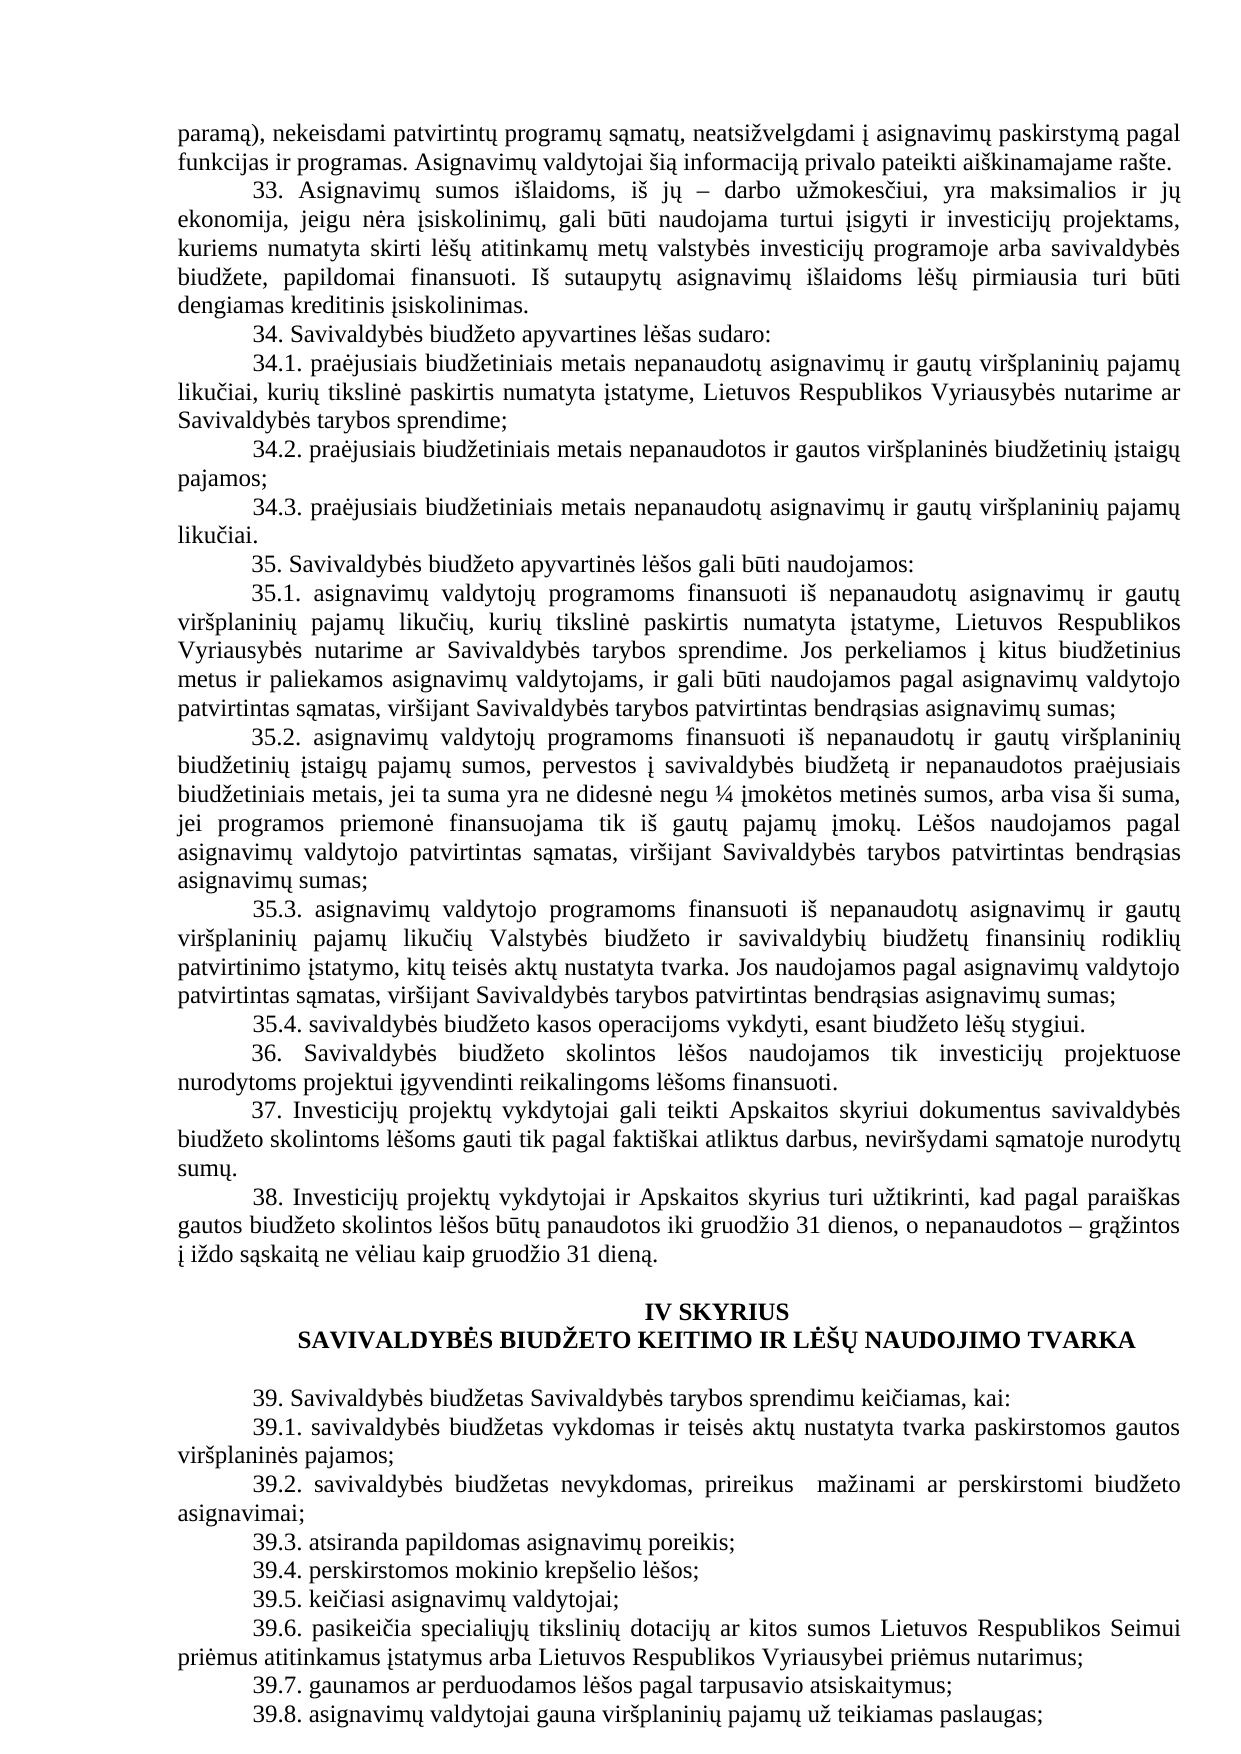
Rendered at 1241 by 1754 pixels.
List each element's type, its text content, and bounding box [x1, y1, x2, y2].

text 35.2. asignavimų valdytojų programoms finansuoti iš nepanaudotų ir gautų viršplaninių biudžetinių įstaigų pajamų sumos, pervestos į savivaldybės biudžetą ir nepanaudotos praėjusiais biudžetiniais metais, jei ta suma yra ne didesnė negu ¼ įmokėtos metinės sumos, arba visa ši suma, jei programos priemonė finansuojama tik iš gautų pajamų įmokų. Lėšos naudojamos pagal asignavimų valdytojo patvirtintas sąmatas, viršijant Savivaldybės tarybos patvirtintas bendrąsias asignavimų sumas; [177, 722, 1181, 894]
text 37. Investicijų projektų vykdytojai gali teikti Apskaitos skyriui dokumentus savivaldybės biudžeto skolintoms lėšoms gauti tik pagal faktiškai atliktus darbus, neviršydami sąmatoje nurodytų sumų. [177, 1096, 1181, 1182]
text 36. Savivaldybės biudžeto skolintos lėšos naudojamos tik investicijų projektuose nurodytoms projektui įgyvendinti reikalingoms lėšoms finansuoti. [177, 1038, 1181, 1096]
text 39.4. perskirstomos mokinio krepšelio lėšos; [177, 1556, 1181, 1584]
text 38. Investicijų projektų vykdytojai ir Apskaitos skyrius turi užtikrinti, kad pagal paraiškas gautos biudžeto skolintos lėšos būtų panaudotos iki gruodžio 31 dienos, o nepanaudotos – grąžintos į iždo sąskaitą ne vėliau kaip gruodžio 31 dieną. [177, 1182, 1181, 1268]
text 39.7. gaunamos ar perduodamos lėšos pagal tarpusavio atsiskaitymus; [177, 1671, 1181, 1699]
text 35.1. asignavimų valdytojų programoms finansuoti iš nepanaudotų asignavimų ir gautų viršplaninių pajamų likučių, kurių tikslinė paskirtis numatyta įstatyme, Lietuvos Respublikos Vyriausybės nutarime ar Savivaldybės tarybos sprendime. Jos perkeliamos į kitus biudžetinius metus ir paliekamos asignavimų valdytojams, ir gali būti naudojamos pagal asignavimų valdytojo patvirtintas sąmatas, viršijant Savivaldybės tarybos patvirtintas bendrąsias asignavimų sumas; [177, 578, 1181, 722]
text 35.3. asignavimų valdytojo programoms finansuoti iš nepanaudotų asignavimų ir gautų viršplaninių pajamų likučių Valstybės biudžeto ir savivaldybių biudžetų finansinių rodiklių patvirtinimo įstatymo, kitų teisės aktų nustatyta tvarka. Jos naudojamos pagal asignavimų valdytojo patvirtintas sąmatas, viršijant Savivaldybės tarybos patvirtintas bendrąsias asignavimų sumas; [177, 894, 1181, 1009]
text 33. Asignavimų sumos išlaidoms, iš jų – darbo užmokesčiui, yra maksimalios ir jų ekonomija, jeigu nėra įsiskolinimų, gali būti naudojama turtui įsigyti ir investicijų projektams, kuriems numatyta skirti lėšų atitinkamų metų valstybės investicijų programoje arba savivaldybės biudžete, papildomai finansuoti. Iš sutaupytų asignavimų išlaidoms lėšų pirmiausia turi būti dengiamas kreditinis įsiskolinimas. [177, 176, 1181, 319]
text 35.4. savivaldybės biudžeto kasos operacijoms vykdyti, esant biudžeto lėšų stygiui. [177, 1009, 1181, 1038]
text 34.1. praėjusiais biudžetiniais metais nepanaudotų asignavimų ir gautų viršplaninių pajamų likučiai, kurių tikslinė paskirtis numatyta įstatyme, Lietuvos Respublikos Vyriausybės nutarime ar Savivaldybės tarybos sprendime; [177, 348, 1181, 434]
text 39.1. savivaldybės biudžetas vykdomas ir teisės aktų nustatyta tvarka paskirstomos gautos viršplaninės pajamos; [177, 1412, 1181, 1469]
text 39.5. keičiasi asignavimų valdytojai; [177, 1584, 1181, 1613]
text 39.3. atsiranda papildomas asignavimų poreikis; [177, 1527, 1181, 1556]
text IV SKYRIUS [177, 1297, 1181, 1326]
text 39.2. savivaldybės biudžetas nevykdomas, prireikus mažinami ar perskirstomi biudžeto asignavimai; [177, 1469, 1181, 1527]
text 39. Savivaldybės biudžetas Savivaldybės tarybos sprendimu keičiamas, kai: [177, 1383, 1181, 1412]
text 39.8. asignavimų valdytojai gauna viršplaninių pajamų už teikiamas paslaugas; [177, 1699, 1181, 1728]
text 34. Savivaldybės biudžeto apyvartines lėšas sudaro: [177, 319, 1181, 348]
text 39.6. pasikeičia specialiųjų tikslinių dotacijų ar kitos sumos Lietuvos Respublikos Seimui priėmus atitinkamus įstatymus arba Lietuvos Respublikos Vyriausybei priėmus nutarimus; [177, 1613, 1181, 1671]
text paramą), nekeisdami patvirtintų programų sąmatų, neatsižvelgdami į asignavimų paskirstymą pagal funkcijas ir programas. Asignavimų valdytojai šią informaciją privalo pateikti aiškinamajame rašte. [177, 118, 1181, 176]
text 35. Savivaldybės biudžeto apyvartinės lėšos gali būti naudojamos: [177, 549, 1181, 578]
text 34.3. praėjusiais biudžetiniais metais nepanaudotų asignavimų ir gautų viršplaninių pajamų likučiai. [177, 492, 1181, 549]
text 34.2. praėjusiais biudžetiniais metais nepanaudotos ir gautos viršplaninės biudžetinių įstaigų pajamos; [177, 434, 1181, 492]
text SAVIVALDYBĖS BIUDŽETO KEITIMO IR LĖŠŲ NAUDOJIMO TVARKA [177, 1326, 1181, 1354]
